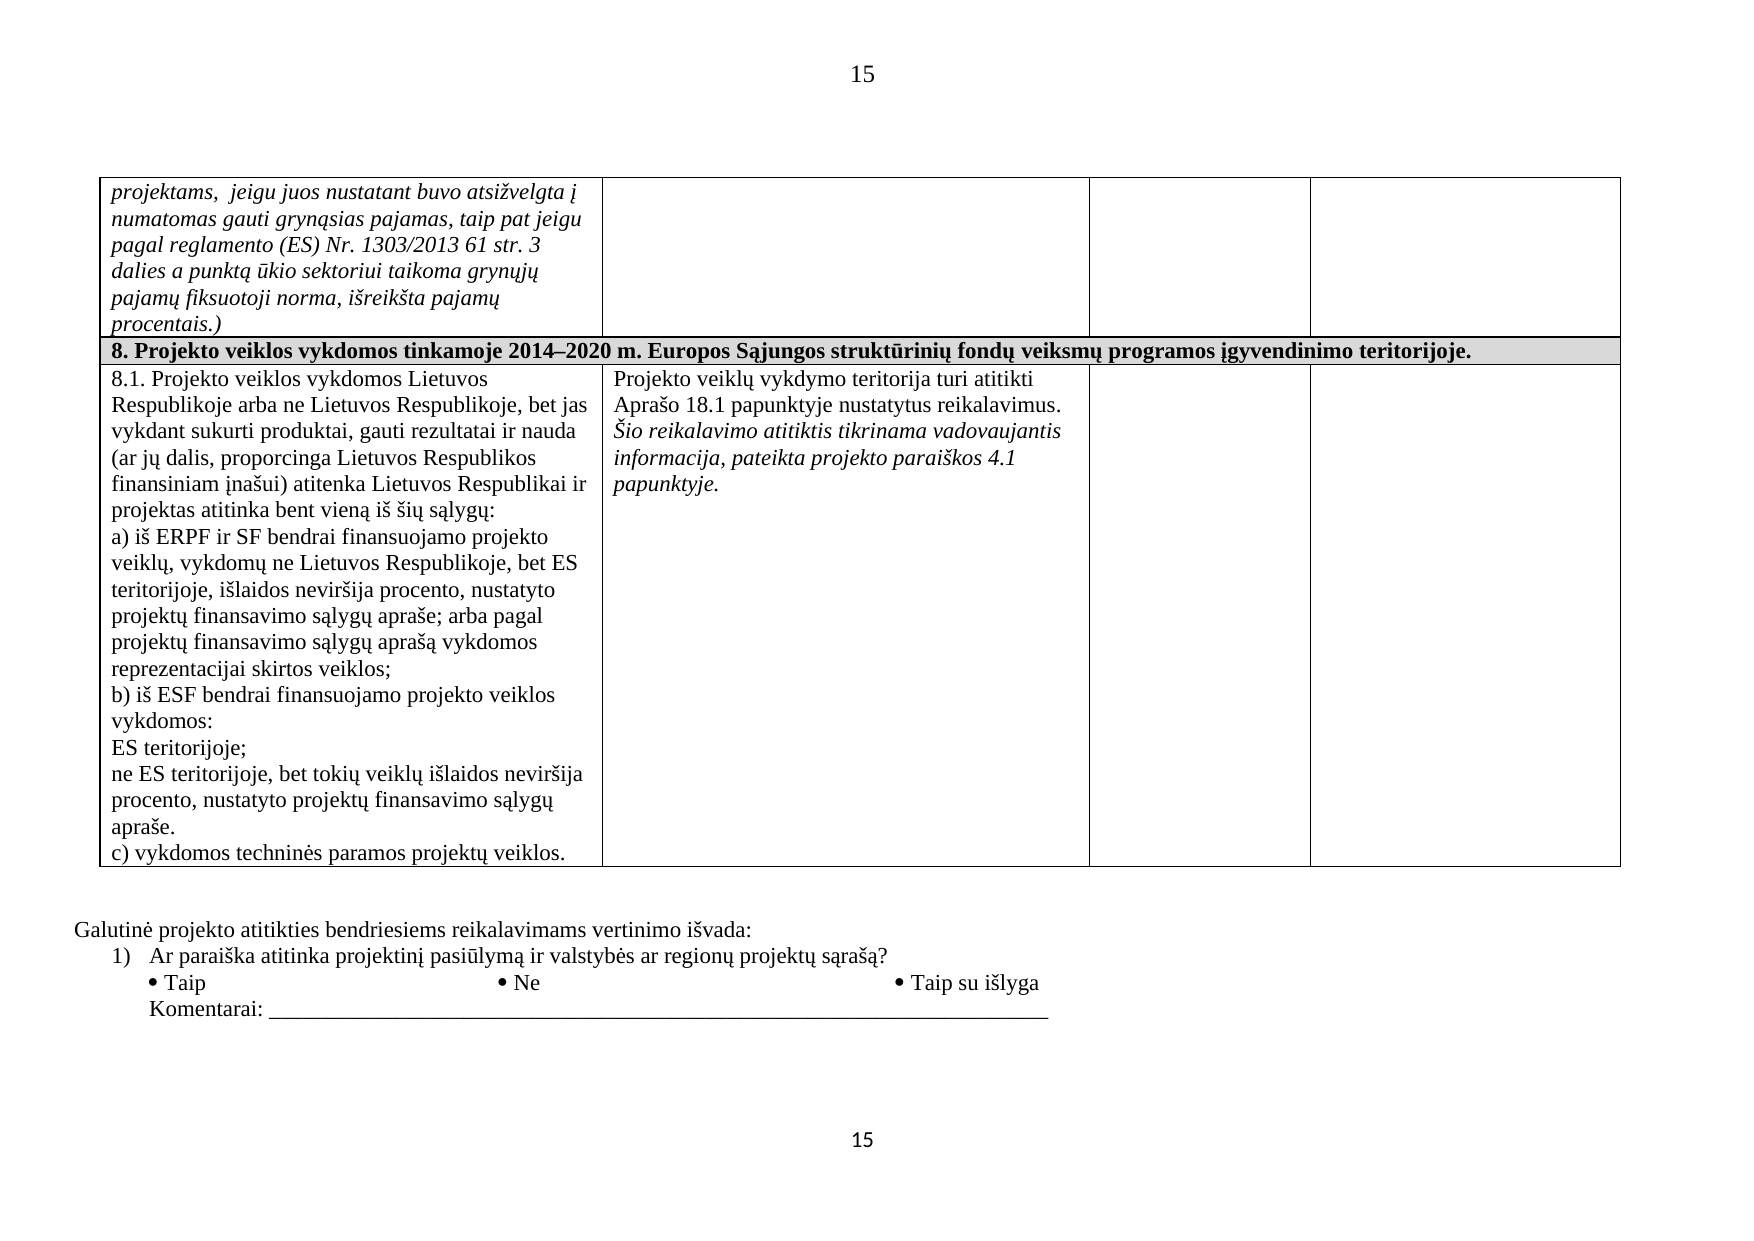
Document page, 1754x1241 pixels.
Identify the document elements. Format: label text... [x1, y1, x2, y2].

table_cell Projekto veiklų vykdymo teritorija turi atitikti Aprašo 18.1 papunktyje nustatytus reikalavimus. Šio reikalavimo atitiktis tikrinama vadovaujantis informacija, pateikta projekto paraiškos 4.1 papunktyje. [603, 365, 1089, 866]
table_cell 8.1. Projekto veiklos vykdomos Lietuvos Respublikoje arba ne Lietuvos Respublikoje, bet jas vykdant sukurti produktai, gauti rezultatai ir nauda (ar jų dalis, proporcinga Lietuvos Respublikos finansiniam įnašui) atitenka Lietuvos Respublikai ir projektas atitinka bent vieną iš šių sąlygų: a) iš ERPF ir SF bendrai finansuojamo projekto veiklų, vykdomų ne Lietuvos Respublikoje, bet ES teritorijoje, išlaidos neviršija procento, nustatyto projektų finansavimo sąlygų apraše; arba pagal projektų finansavimo sąlygų aprašą vykdomos reprezentacijai skirtos veiklos; b) iš ESF bendrai finansuojamo projekto veiklos vykdomos: ES teritorijoje; ne ES teritorijoje, bet tokių veiklų išlaidos neviršija procento, nustatyto projektų finansavimo sąlygų apraše. c) vykdomos techninės paramos projektų veiklos. [101, 365, 602, 866]
text 1) Ar paraiška atitinka projektinį pasiūlymą ir valstybės ar regionų projektų sąrašą? [111, 942, 1651, 969]
table_cell [603, 178, 1089, 336]
table_cell [1311, 178, 1620, 336]
text Komentarai: ____________________________________________________________________ [149, 995, 1651, 1022]
table_cell 8. Projekto veiklos vykdomos tinkamoje 2014–2020 m. Europos Sąjungos struktūrinių fondų veiksmų programos įgyvendinimo teritorijoje. [101, 338, 1620, 364]
table_cell [1090, 365, 1310, 866]
table_cell projektams, jeigu juos nustatant buvo atsižvelgta į numatomas gauti grynąsias pajamas, taip pat jeigu pagal reglamento (ES) Nr. 1303/2013 61 str. 3 dalies a punktą ūkio sektoriui taikoma grynųjų pajamų fiksuotoji norma, išreikšta pajamų procentais.) [101, 178, 602, 336]
text  Taip  Ne  Taip su išlyga [149, 969, 1651, 995]
text Galutinė projekto atitikties bendriesiems reikalavimams vertinimo išvada: [74, 916, 1651, 942]
table_cell [1311, 365, 1620, 866]
table_cell [1090, 178, 1310, 336]
